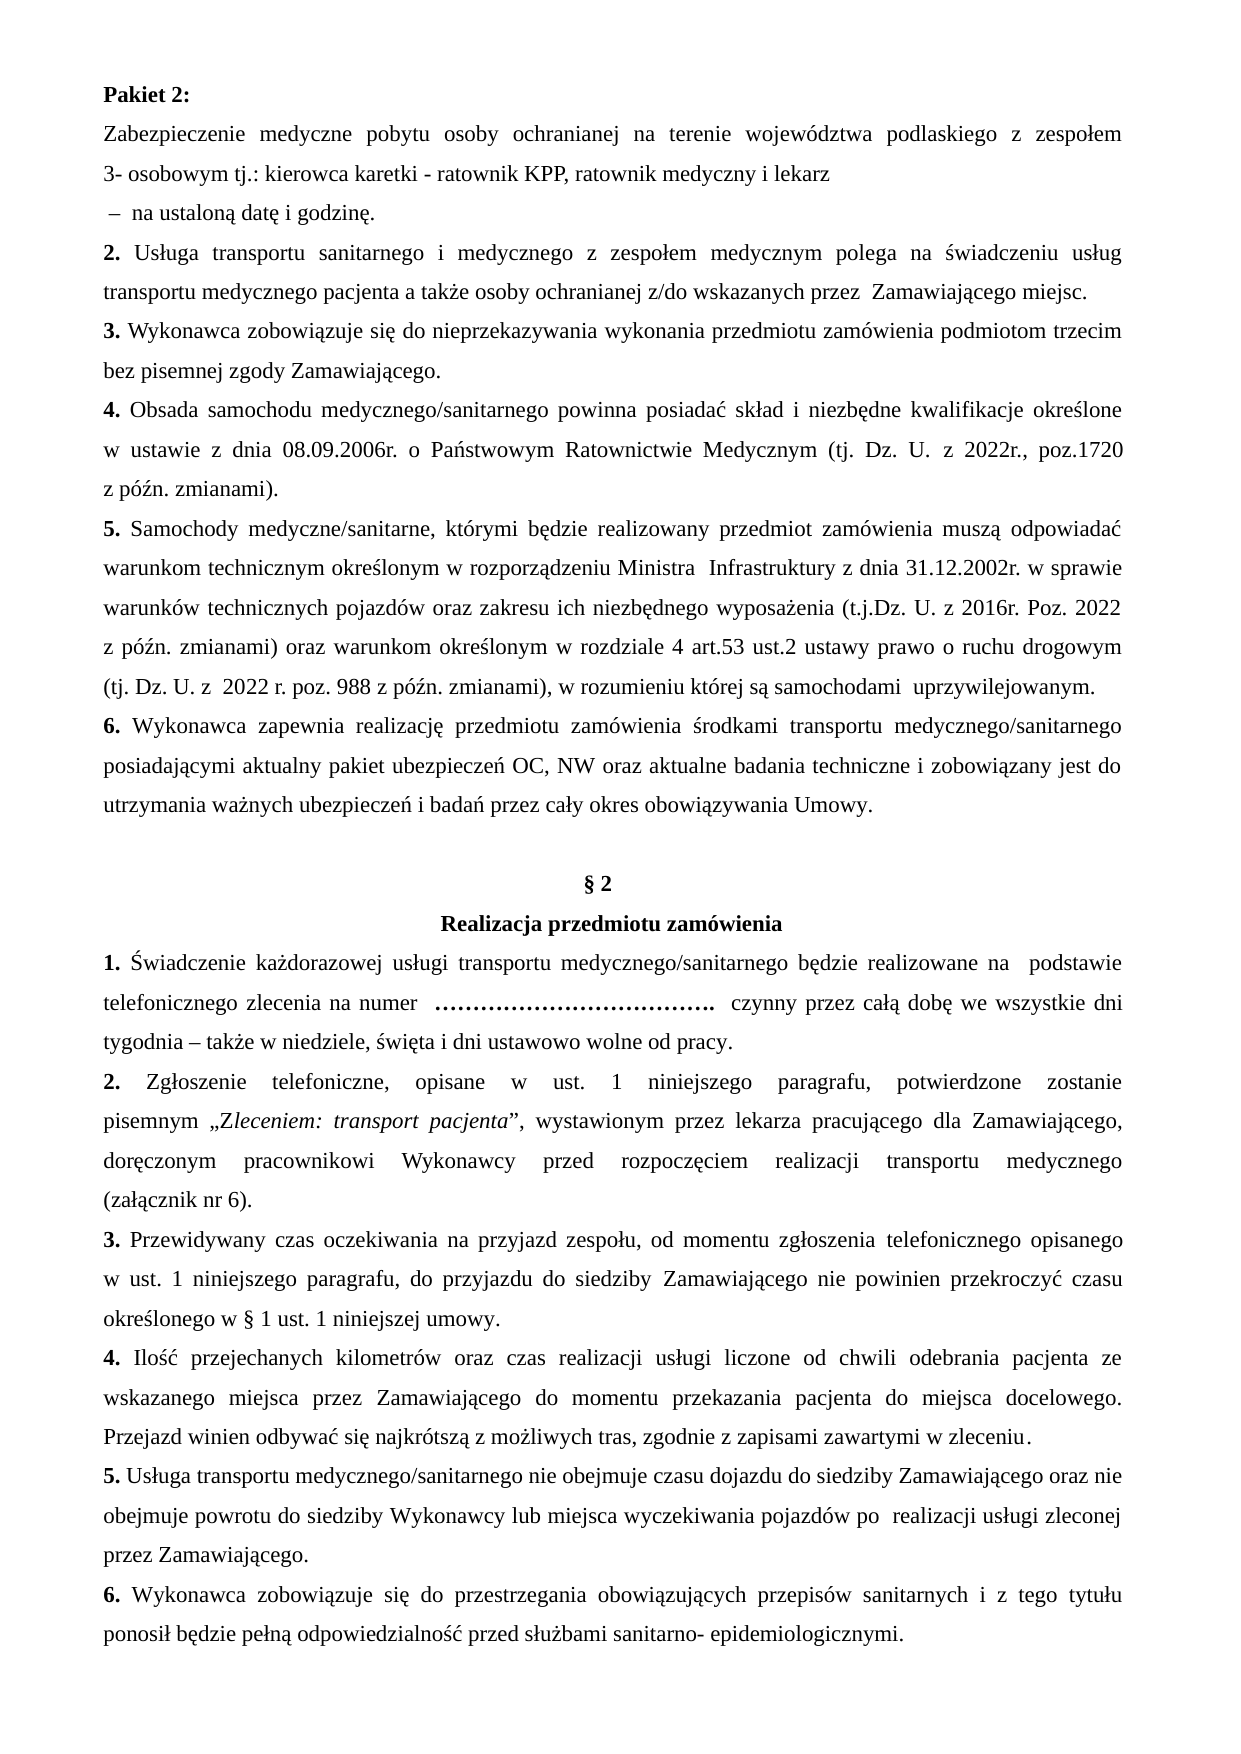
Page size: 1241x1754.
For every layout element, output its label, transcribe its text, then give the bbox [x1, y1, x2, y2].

text 5. Samochody medyczne/sanitarne, którymi będzie realizowany przedmiot zamówienia muszą odpowiadać warunkom technicznym określonym w rozporządzeniu Ministra Infrastruktury z dnia 31.12.2002r. w sprawie warunków technicznych pojazdów oraz zakresu ich niezbędnego wyposażenia (t.j.Dz. U. z 2016r. Poz. 2022 z późn. zmianami) oraz warunkom określonym w rozdziale 4 art.53 ust.2 ustawy prawo o ruchu drogowym (tj. Dz. U. z 2022 r. poz. 988 z późn. zmianami), w rozumieniu której są samochodami uprzywilejowanym. [103, 515, 1123, 699]
text Realizacja przedmiotu zamówienia [103, 910, 1123, 936]
text 2. Zgłoszenie telefoniczne, opisane w ust. 1 niniejszego paragrafu, potwierdzone zostanie pisemnym „Zleceniem: transport pacjenta”, wystawionym przez lekarza pracującego dla Zamawiającego, doręczonym pracownikowi Wykonawcy przed rozpoczęciem realizacji transportu medycznego (załącznik nr 6). [103, 1068, 1123, 1212]
text 4. Obsada samochodu medycznego/sanitarnego powinna posiadać skład i niezbędne kwalifikacje określone w ustawie z dnia 08.09.2006r. o Państwowym Ratownictwie Medycznym (tj. Dz. U. z 2022r., poz.1720 z późn. zmianami). [103, 397, 1123, 502]
text § 2 [103, 870, 1123, 897]
text 5. Usługa transportu medycznego/sanitarnego nie obejmuje czasu dojazdu do siedziby Zamawiającego oraz nie obejmuje powrotu do siedziby Wykonawcy lub miejsca wyczekiwania pojazdów po realizacji usługi zleconej przez Zamawiającego. [103, 1462, 1123, 1568]
text – na ustaloną datę i godzinę. [103, 199, 1123, 226]
text 2. Usługa transportu sanitarnego i medycznego z zespołem medycznym polega na świadczeniu usług transportu medycznego pacjenta a także osoby ochranianej z/do wskazanych przez Zamawiającego miejsc. [103, 239, 1123, 304]
text 3. Przewidywany czas oczekiwania na przyjazd zespołu, od momentu zgłoszenia telefonicznego opisanego w ust. 1 niniejszego paragrafu, do przyjazdu do siedziby Zamawiającego nie powinien przekroczyć czasu określonego w § 1 ust. 1 niniejszej umowy. [103, 1226, 1123, 1331]
text 6. Wykonawca zobowiązuje się do przestrzegania obowiązujących przepisów sanitarnych i z tego tytułu ponosił będzie pełną odpowiedzialność przed służbami sanitarno- epidemiologicznymi. [103, 1581, 1123, 1647]
text Zabezpieczenie medyczne pobytu osoby ochranianej na terenie województwa podlaskiego z zespołem 3- osobowym tj.: kierowca karetki - ratownik KPP, ratownik medyczny i lekarz [103, 120, 1123, 186]
text 3. Wykonawca zobowiązuje się do nieprzekazywania wykonania przedmiotu zamówienia podmiotom trzecim bez pisemnej zgody Zamawiającego. [103, 318, 1123, 383]
text 6. Wykonawca zapewnia realizację przedmiotu zamówienia środkami transportu medycznego/sanitarnego posiadającymi aktualny pakiet ubezpieczeń OC, NW oraz aktualne badania techniczne i zobowiązany jest do utrzymania ważnych ubezpieczeń i badań przez cały okres obowiązywania Umowy. [103, 712, 1123, 818]
text 4. Ilość przejechanych kilometrów oraz czas realizacji usługi liczone od chwili odebrania pacjenta ze wskazanego miejsca przez Zamawiającego do momentu przekazania pacjenta do miejsca docelowego. Przejazd winien odbywać się najkrótszą z możliwych tras, zgodnie z zapisami zawartymi w zleceniu. [103, 1344, 1123, 1449]
text Pakiet 2: [103, 81, 1123, 107]
text 1. Świadczenie każdorazowej usługi transportu medycznego/sanitarnego będzie realizowane na podstawie telefonicznego zlecenia na numer ………………………………. czynny przez całą dobę we wszystkie dni tygodnia – także w niedziele, święta i dni ustawowo wolne od pracy. [103, 949, 1123, 1054]
